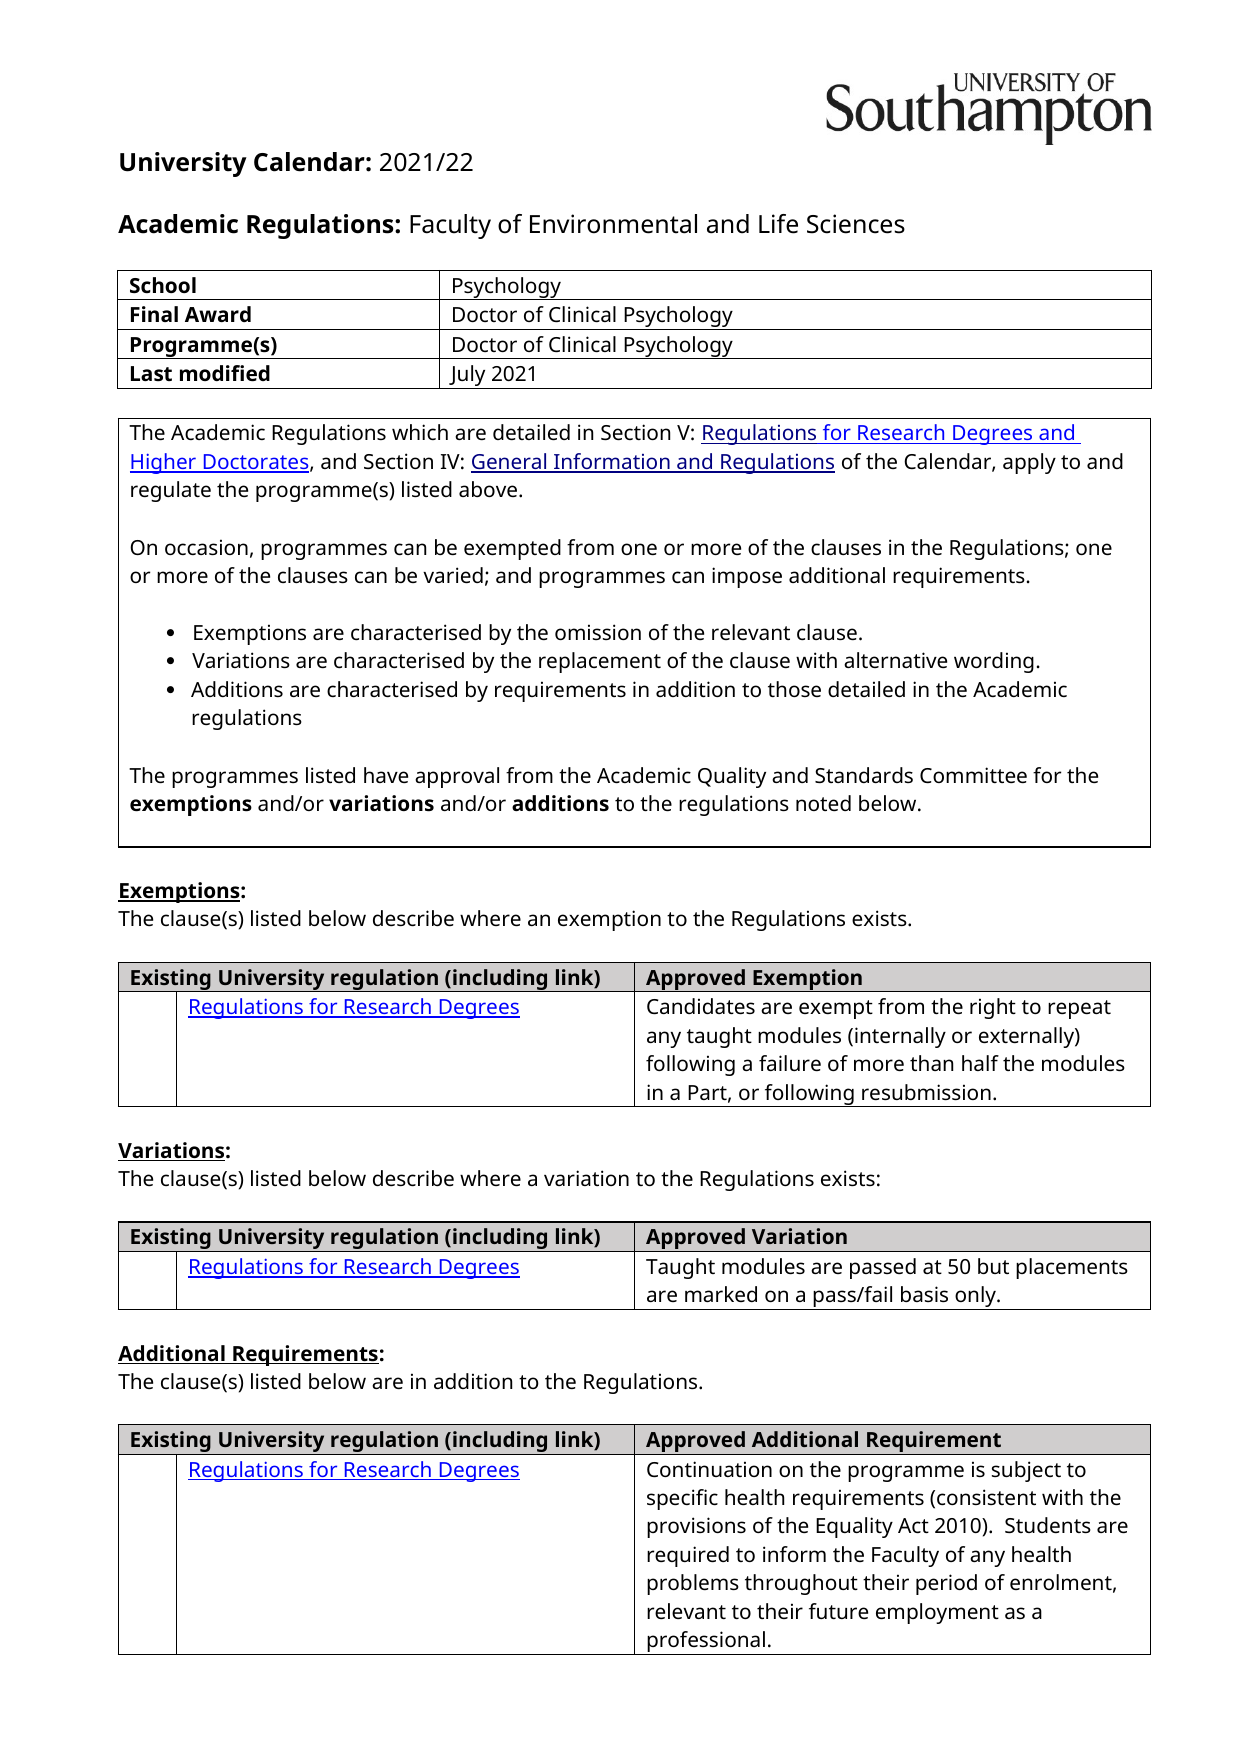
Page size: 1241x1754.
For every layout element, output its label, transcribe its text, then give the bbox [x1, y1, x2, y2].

table_header Existing University regulation (including link) [119, 1425, 634, 1454]
table_cell Regulations for Research Degrees [177, 992, 634, 1106]
text Academic Regulations: Faculty of Environmental and Life Sciences [118, 207, 1152, 241]
table_cell Doctor of Clinical Psychology [440, 330, 1151, 358]
table_cell July 2021 [440, 359, 1151, 388]
table_cell Regulations for Research Degrees [177, 1252, 634, 1309]
table_cell [119, 1455, 176, 1654]
table_cell Last modified [118, 359, 439, 388]
table_cell Continuation on the programme is subject to specific health requirements (consistent with the provisions of the Equality Act 2010). Students are required to inform the Faculty of any health problems throughout their period of enrolment, relevant to their future employment as a professional. [635, 1455, 1150, 1654]
table_header Psychology [440, 271, 1151, 299]
text The clause(s) listed below describe where an exemption to the Regulations exists. [118, 904, 1152, 933]
text Additional Requirements: [118, 1339, 1152, 1367]
text Exemptions: [118, 876, 1152, 904]
table_cell Candidates are exempt from the right to repeat any taught modules (internally or externally) following a failure of more than half the modules in a Part, or following resubmission. [635, 992, 1150, 1106]
table_header Approved Exemption [635, 963, 1150, 991]
text Variations: [118, 1136, 1152, 1164]
text University Calendar: 2021/22 [118, 144, 1152, 178]
table_cell Doctor of Clinical Psychology [440, 300, 1151, 329]
table_cell Taught modules are passed at 50 but placements are marked on a pass/fail basis only. [635, 1252, 1150, 1309]
table_header Approved Additional Requirement [635, 1425, 1150, 1454]
table_header Approved Variation [635, 1223, 1150, 1251]
table_cell Programme(s) [118, 330, 439, 358]
text The clause(s) listed below describe where a variation to the Regulations exists: [118, 1164, 1152, 1193]
table_header The Academic Regulations which are detailed in Section V: Regulations for Research Degrees and Higher Doctorates, and Section IV: General Information and Regulations of the Calendar, apply to and regulate the programme(s) listed above. On occasion, programmes can be exempted from one or more of the clauses in the Regulations; one or more of the clauses can be varied; and programmes can impose additional requirements. Exemptions are characterised by the omission of the relevant clause. Variations are characterised by the replacement of the clause with alternative wording. Additions are characterised by requirements in addition to those detailed in the Academic regulations The programmes listed have approval from the Academic Quality and Standards Committee for the exemptions and/or variations and/or additions to the regulations noted below. [119, 419, 1150, 846]
table_cell [119, 992, 176, 1106]
table_cell Regulations for Research Degrees [177, 1455, 634, 1654]
table_header Existing University regulation (including link) [119, 963, 634, 991]
table_cell Final Award [118, 300, 439, 329]
text The clause(s) listed below are in addition to the Regulations. [118, 1367, 1152, 1396]
table_header School [118, 271, 439, 299]
table_cell [119, 1252, 176, 1309]
table_header Existing University regulation (including link) [119, 1223, 634, 1251]
